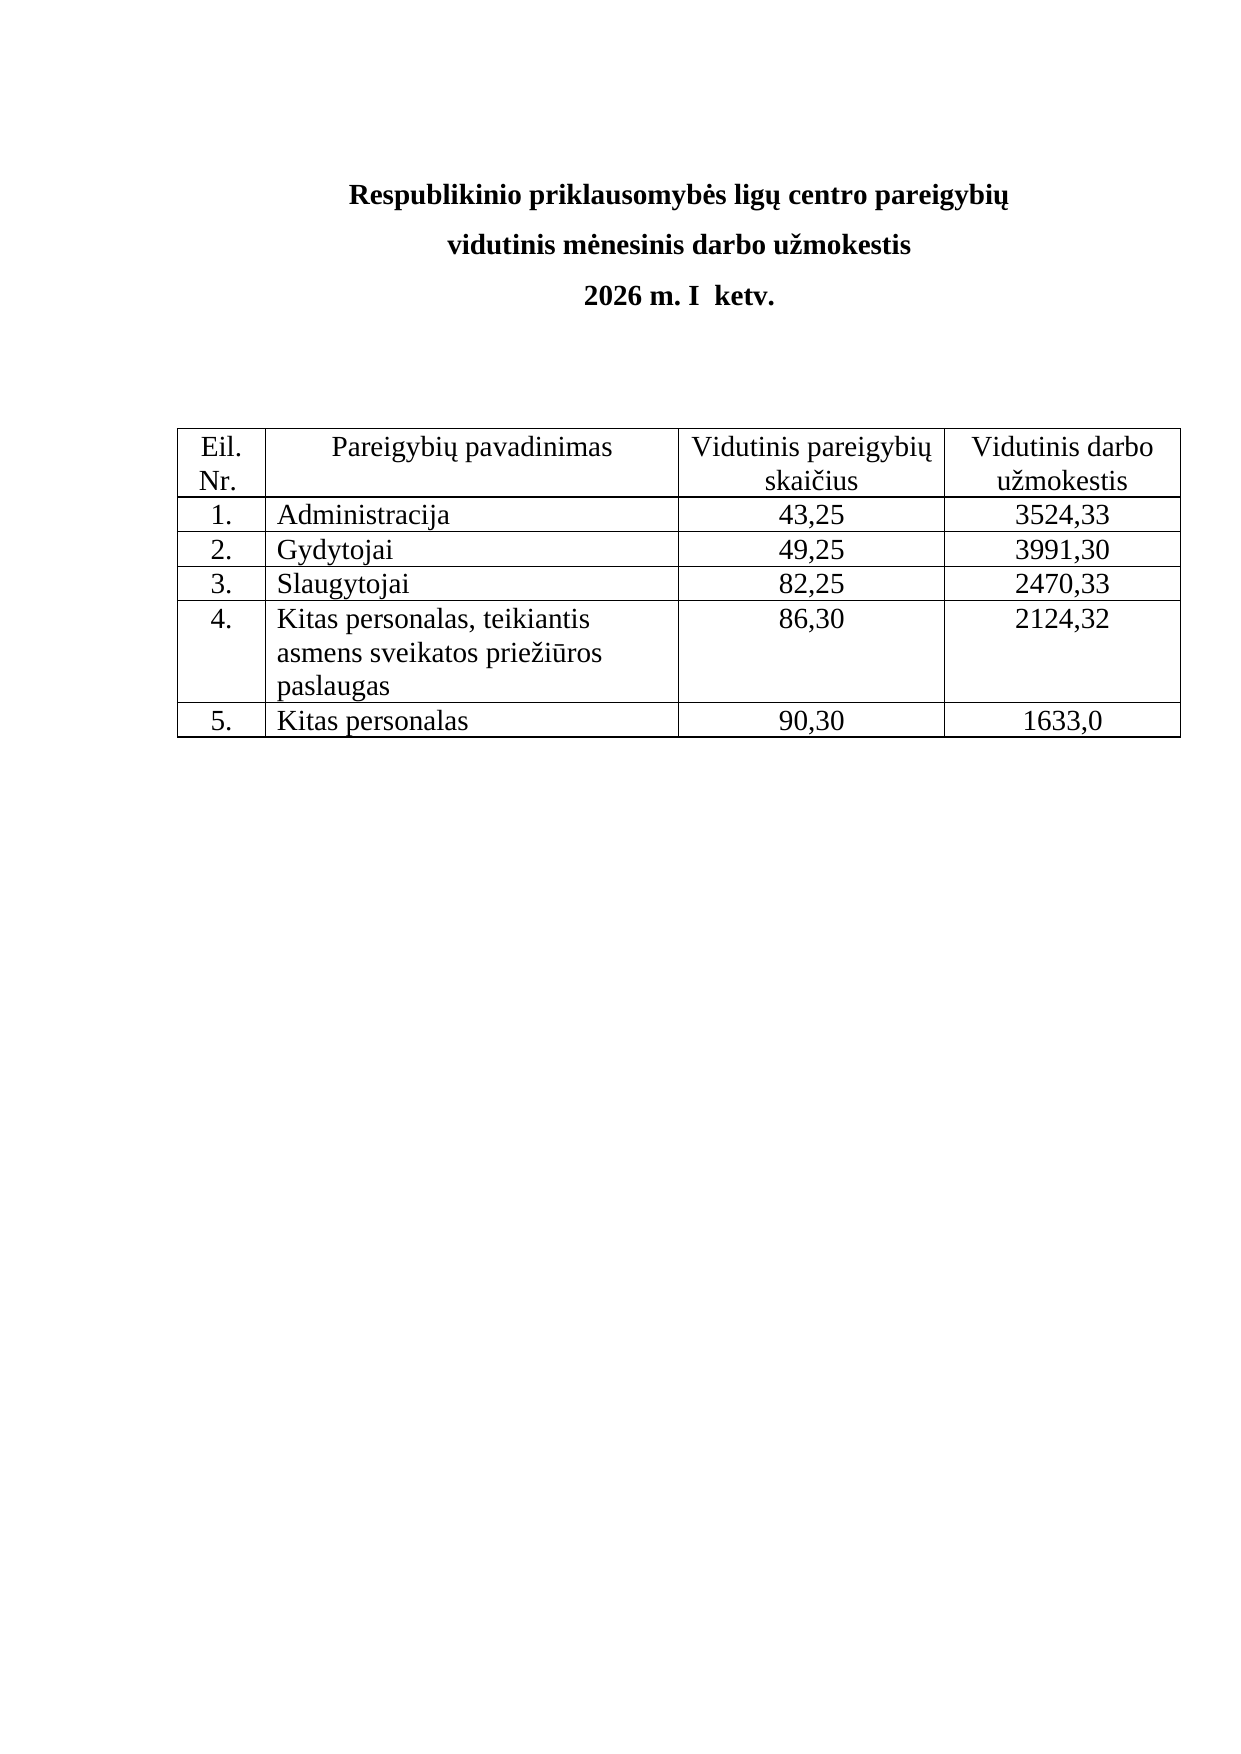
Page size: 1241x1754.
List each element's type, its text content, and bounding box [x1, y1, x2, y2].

table_header Vidutinis pareigybių skaičius [679, 429, 944, 496]
table_header Vidutinis darbo užmokestis [945, 429, 1180, 496]
table_cell 3. [178, 567, 265, 600]
table_cell 43,25 [679, 498, 944, 531]
table_header Eil. Nr. [178, 429, 265, 496]
table_cell 3524,33 [945, 498, 1180, 531]
table_cell 82,25 [679, 567, 944, 600]
table_cell 2. [178, 532, 265, 566]
text 2026 m. I ketv. [177, 278, 1181, 311]
table_cell Gydytojai [266, 532, 678, 566]
text Respublikinio priklausomybės ligų centro pareigybių [177, 177, 1181, 211]
table_cell Administracija [266, 498, 678, 531]
table_header Pareigybių pavadinimas [266, 429, 678, 496]
table_cell 2470,33 [945, 567, 1180, 600]
table_cell Kitas personalas [266, 703, 678, 736]
table_cell 5. [178, 703, 265, 736]
table_cell 3991,30 [945, 532, 1180, 566]
text vidutinis mėnesinis darbo užmokestis [177, 227, 1181, 261]
table_cell 4. [178, 601, 265, 702]
table_cell Slaugytojai [266, 567, 678, 600]
table_cell 49,25 [679, 532, 944, 566]
table_cell 1633,0 [945, 703, 1180, 736]
table_cell 90,30 [679, 703, 944, 736]
table_cell 2124,32 [945, 601, 1180, 702]
table_cell Kitas personalas, teikiantis asmens sveikatos priežiūros paslaugas [266, 601, 678, 702]
table_cell 86,30 [679, 601, 944, 702]
table_cell 1. [178, 498, 265, 531]
